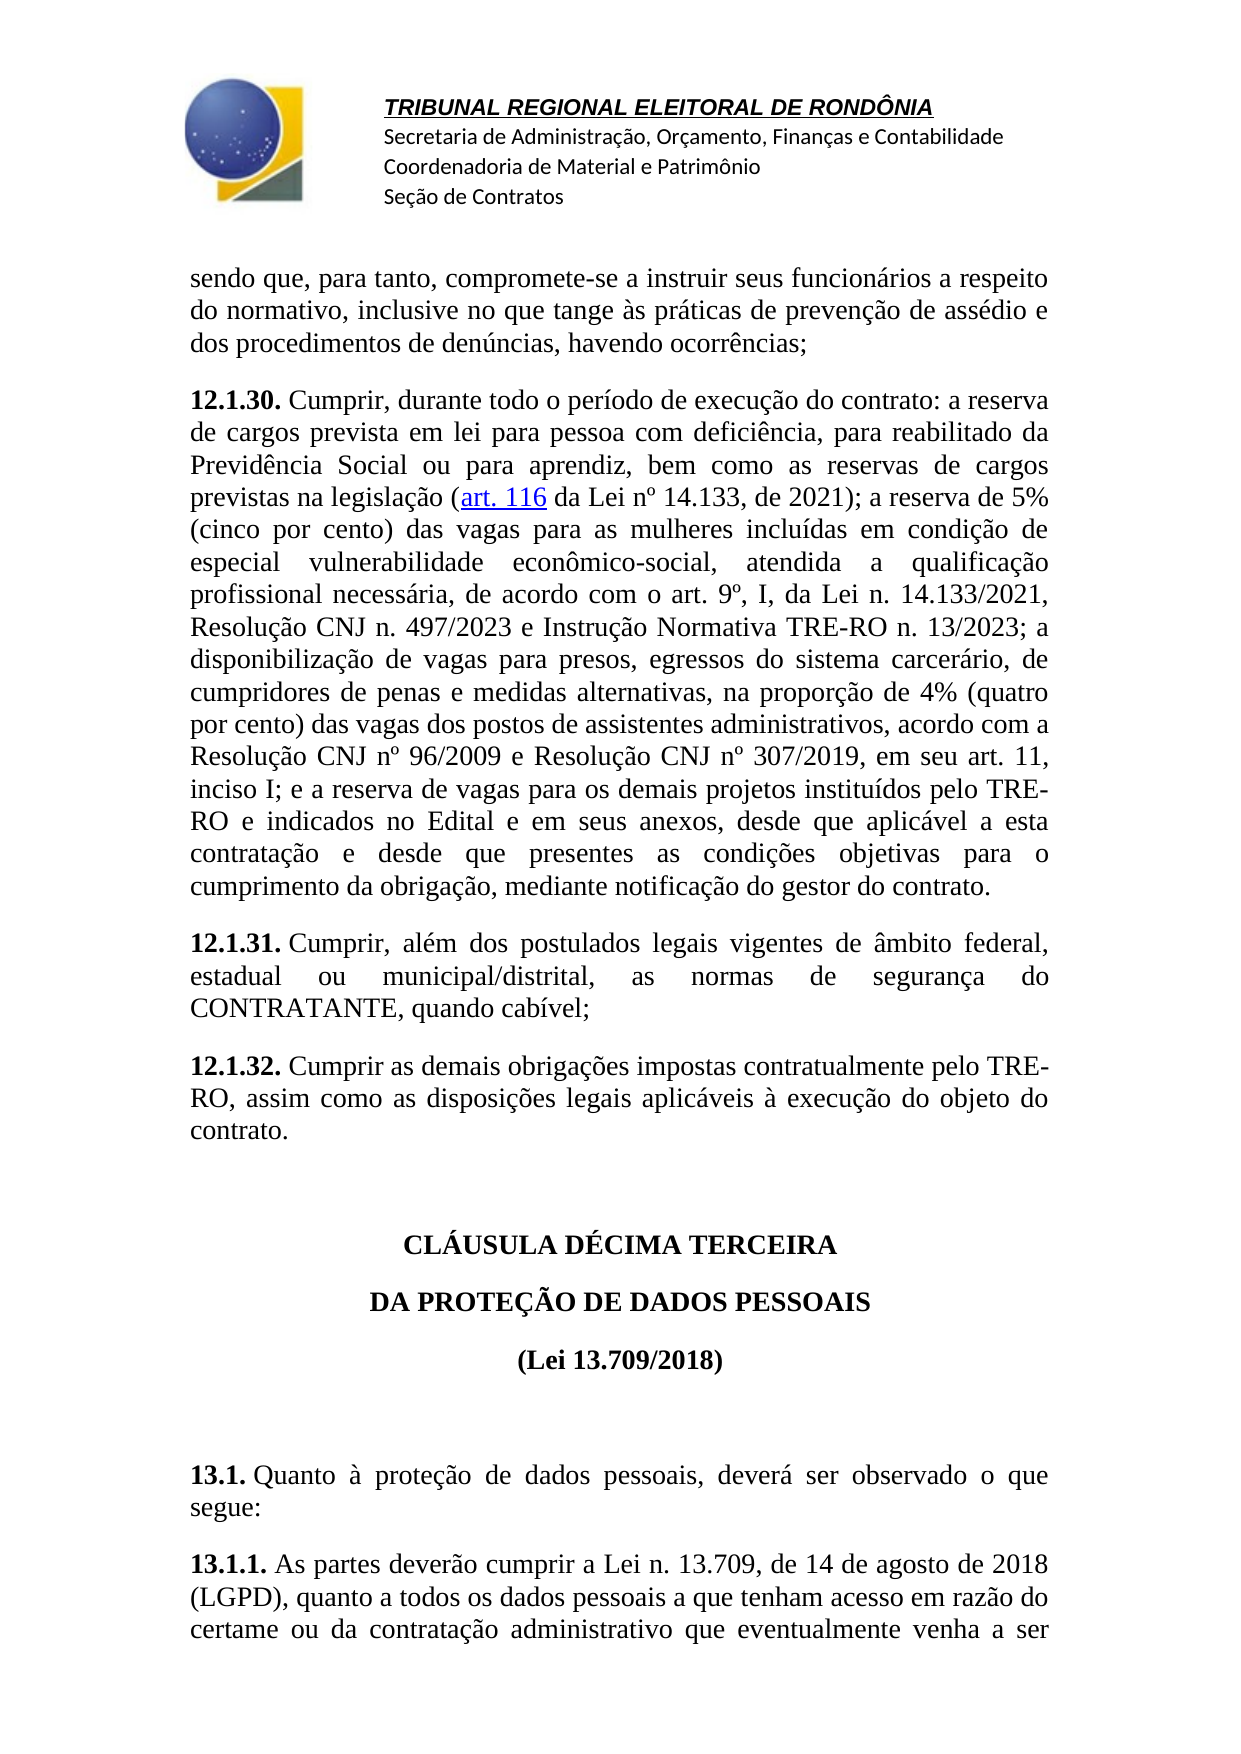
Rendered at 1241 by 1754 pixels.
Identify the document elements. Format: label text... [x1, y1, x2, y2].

text 13.1. Quanto à proteção de dados pessoais, deverá ser observado o que segue: [190, 1458, 1051, 1522]
text 12.1.30. Cumprir, durante todo o período de execução do contrato: a reserva de cargos prevista em lei para pessoa com deficiência, para reabilitado da Previdência Social ou para aprendiz, bem como as reservas de cargos previstas na legislação (art. 116 da Lei nº 14.133, de 2021); a reserva de 5% (cinco por cento) das vagas para as mulheres incluídas em condição de especial vulnerabilidade econômico-social, atendida a qualificação profissional necessária, de acordo com o art. 9º, I, da Lei n. 14.133/2021, Resolução CNJ n. 497/2023 e Instrução Normativa TRE-RO n. 13/2023; a disponibilização de vagas para presos, egressos do sistema carcerário, de cumpridores de penas e medidas alternativas, na proporção de 4% (quatro por cento) das vagas dos postos de assistentes administrativos, acordo com a Resolução CNJ nº 96/2009 e Resolução CNJ nº 307/2019, em seu art. 11, inciso I; e a reserva de vagas para os demais projetos instituídos pelo TRE-RO e indicados no Edital e em seus anexos, desde que aplicável a esta contratação e desde que presentes as condições objetivas para o cumprimento da obrigação, mediante notificação do gestor do contrato. [190, 383, 1051, 901]
text (Lei 13.709/2018) [190, 1343, 1051, 1375]
text 12.1.32. Cumprir as demais obrigações impostas contratualmente pelo TRE-RO, assim como as disposições legais aplicáveis à execução do objeto do contrato. [190, 1048, 1051, 1146]
text sendo que, para tanto, compromete-se a instruir seus funcionários a respeito do normativo, inclusive no que tange às práticas de prevenção de assédio e dos procedimentos de denúncias, havendo ocorrências; [190, 261, 1051, 358]
text 13.1.1. As partes deverão cumprir a Lei n. 13.709, de 14 de agosto de 2018 (LGPD), quanto a todos os dados pessoais a que tenham acesso em razão do certame ou da contratação administrativo que eventualmente venha a ser [190, 1547, 1051, 1645]
text CLÁUSULA DÉCIMA TERCEIRA [190, 1228, 1051, 1261]
text DA PROTEÇÃO DE DADOS PESSOAIS [190, 1286, 1051, 1318]
text 12.1.31. Cumprir, além dos postulados legais vigentes de âmbito federal, estadual ou municipal/distrital, as normas de segurança do CONTRATANTE, quando cabível; [190, 926, 1051, 1023]
